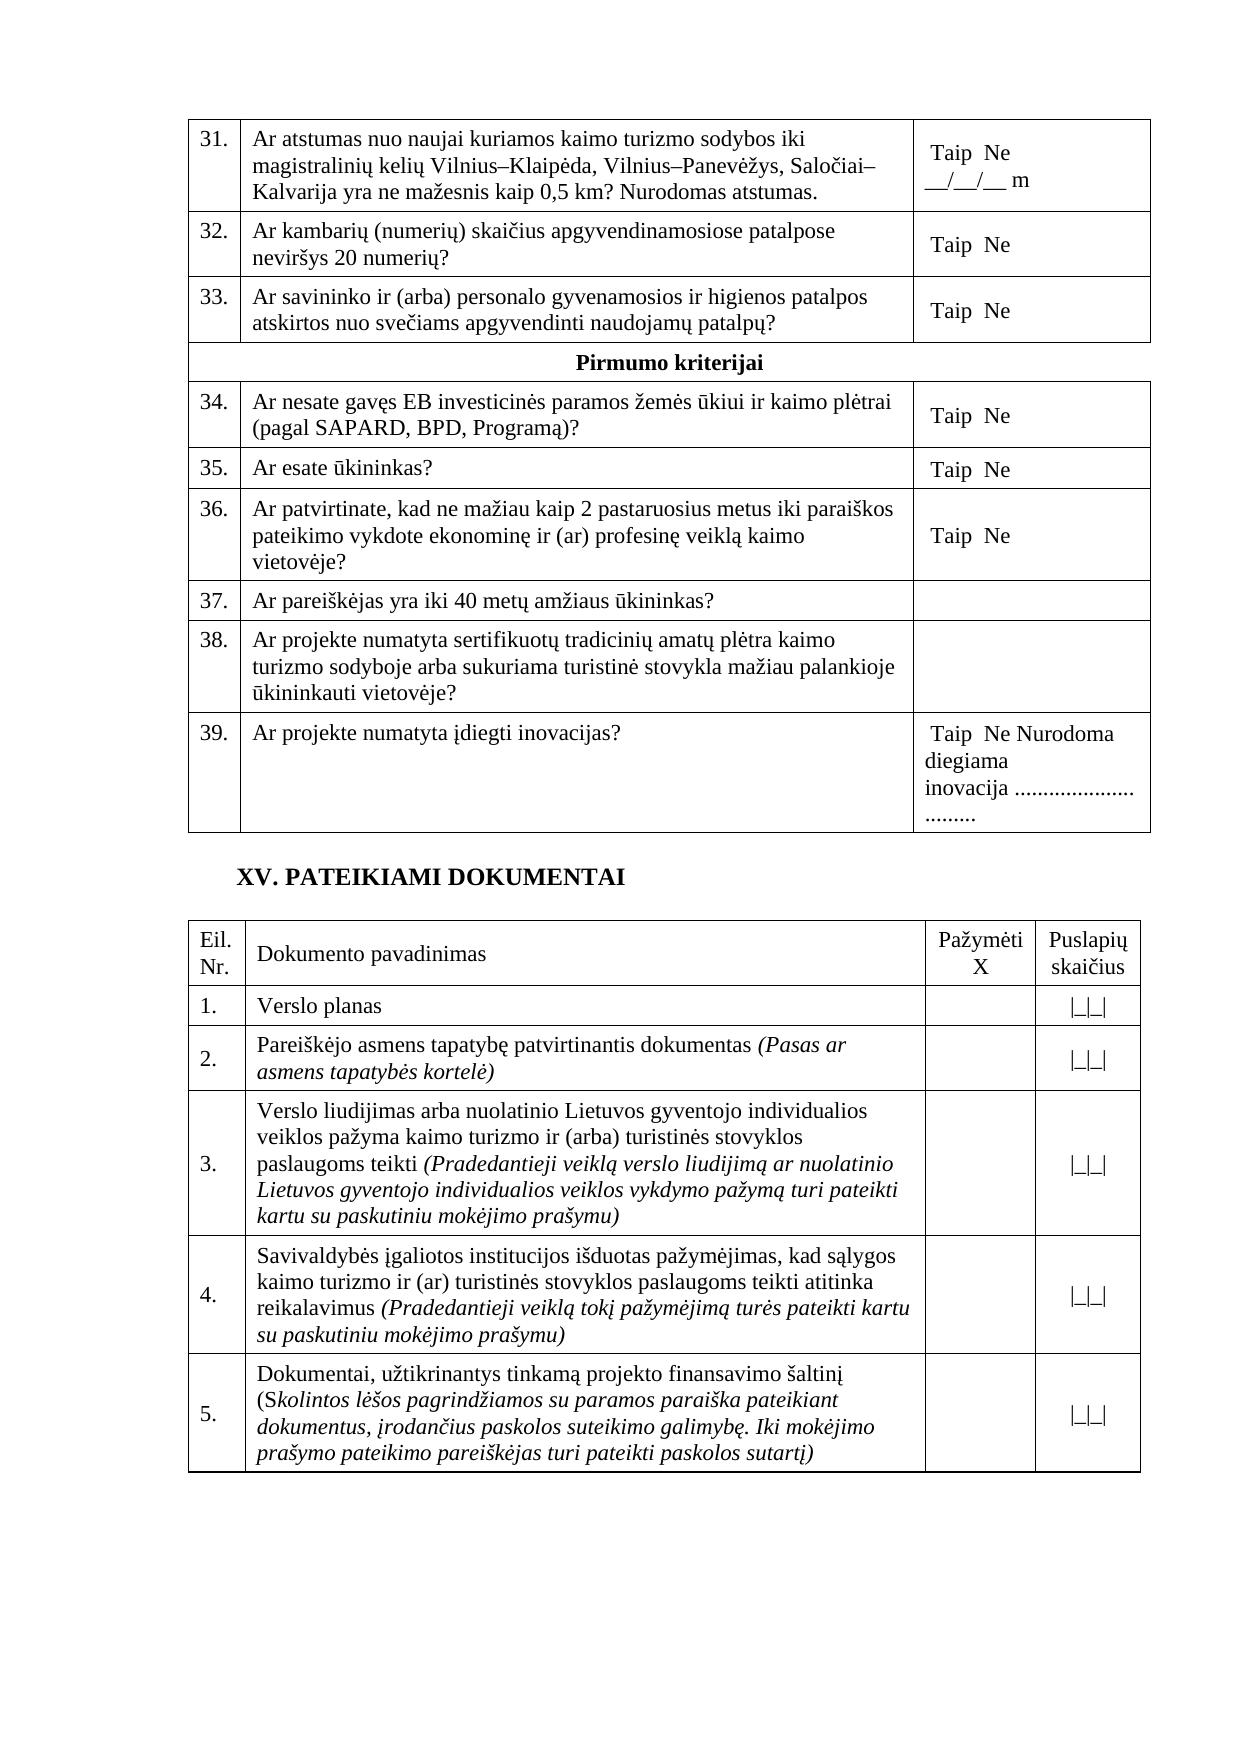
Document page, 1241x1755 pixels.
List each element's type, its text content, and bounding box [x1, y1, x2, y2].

table_header Pažymėti X [926, 921, 1035, 985]
table_cell 1. [189, 986, 245, 1024]
table_cell |_|_| [1036, 1091, 1140, 1235]
table_cell 34. [189, 382, 240, 447]
table_cell [] Taip [] Ne [914, 382, 1150, 447]
table_cell Ar projekte numatyta įdiegti inovacijas? [241, 713, 913, 832]
table_cell [] Taip [] Ne __/__/__ m [914, 120, 1150, 211]
table_cell [] Taip [] Ne Nurodoma diegiama inovacija .............................. [914, 713, 1150, 832]
table_cell [] Taip [] Ne [914, 277, 1150, 342]
table_cell |_|_| [1036, 986, 1140, 1024]
table_cell Ar pareiškėjas yra iki 40 metų amžiaus ūkininkas? [241, 581, 913, 619]
table_cell [] [926, 1091, 1035, 1235]
table_cell 5. [189, 1354, 245, 1471]
table_cell 35. [189, 448, 240, 488]
table_cell Pirmumo kriterijai [189, 343, 1151, 381]
table_cell 4. [189, 1236, 245, 1353]
table_cell [] Taip [] Ne [914, 448, 1150, 488]
table_cell Ar projekte numatyta sertifikuotų tradicinių amatų plėtra kaimo turizmo sodyboje arba sukuriama turistinė stovykla mažiau palankioje ūkininkauti vietovėje? [241, 621, 913, 712]
table_header Dokumento pavadinimas [246, 921, 925, 985]
table_cell |_|_| [1036, 1354, 1140, 1471]
table_cell Savivaldybės įgaliotos institucijos išduotas pažymėjimas, kad sąlygos kaimo turizmo ir (ar) turistinės stovyklos paslaugoms teikti atitinka reikalavimus (Pradedantieji veiklą tokį pažymėjimą turės pateikti kartu su paskutiniu mokėjimo prašymu) [246, 1236, 925, 1353]
table_cell Ar patvirtinate, kad ne mažiau kaip 2 pastaruosius metus iki paraiškos pateikimo vykdote ekonominę ir (ar) profesinę veiklą kaimo vietovėje? [241, 489, 913, 580]
table_cell 37. [189, 581, 240, 619]
table_cell Verslo planas [246, 986, 925, 1024]
table_cell [] [926, 986, 1035, 1024]
table_cell [914, 621, 1150, 712]
table_cell Ar nesate gavęs EB investicinės paramos žemės ūkiui ir kaimo plėtrai (pagal SAPARD, BPD, Programą)? [241, 382, 913, 447]
table_cell 31. [189, 120, 240, 211]
table_cell Ar esate ūkininkas? [241, 448, 913, 488]
table_cell Ar kambarių (numerių) skaičius apgyvendinamosiose patalpose neviršys 20 numerių? [241, 212, 913, 276]
table_cell 2. [189, 1026, 245, 1090]
table_cell [] [926, 1236, 1035, 1353]
table_cell 3. [189, 1091, 245, 1235]
table_cell [914, 581, 1150, 619]
table_cell |_|_| [1036, 1236, 1140, 1353]
table_header Eil. Nr. [189, 921, 245, 985]
table_cell Ar atstumas nuo naujai kuriamos kaimo turizmo sodybos iki magistralinių kelių Vilnius–Klaipėda, Vilnius–Panevėžys, Saločiai–Kalvarija yra ne mažesnis kaip 0,5 km? Nurodomas atstumas. [241, 120, 913, 211]
table_cell 32. [189, 212, 240, 276]
table_cell [] Taip [] Ne [914, 212, 1150, 276]
table_cell 39. [189, 713, 240, 832]
table_header Puslapių skaičius [1036, 921, 1140, 985]
table_cell Pareiškėjo asmens tapatybę patvirtinantis dokumentas (Pasas ar asmens tapatybės kortelė) [246, 1026, 925, 1090]
table_cell [] [926, 1026, 1035, 1090]
table_cell Dokumentai, užtikrinantys tinkamą projekto finansavimo šaltinį (Skolintos lėšos pagrindžiamos su paramos paraiška pateikiant dokumentus, įrodančius paskolos suteikimo galimybę. Iki mokėjimo prašymo pateikimo pareiškėjas turi pateikti paskolos sutartį) [246, 1354, 925, 1471]
table_cell 36. [189, 489, 240, 580]
table_cell [] Taip [] Ne [914, 489, 1150, 580]
table_cell Verslo liudijimas arba nuolatinio Lietuvos gyventojo individualios veiklos pažyma kaimo turizmo ir (arba) turistinės stovyklos paslaugoms teikti (Pradedantieji veiklą verslo liudijimą ar nuolatinio Lietuvos gyventojo individualios veiklos vykdymo pažymą turi pateikti kartu su paskutiniu mokėjimo prašymu) [246, 1091, 925, 1235]
table_cell |_|_| [1036, 1026, 1140, 1090]
table_cell 33. [189, 277, 240, 342]
table_cell Ar savininko ir (arba) personalo gyvenamosios ir higienos patalpos atskirtos nuo svečiams apgyvendinti naudojamų patalpų? [241, 277, 913, 342]
table_cell [] [926, 1354, 1035, 1471]
table_cell 38. [189, 621, 240, 712]
text XV. PATEIKIAMi DOKUMENTAI [177, 862, 1122, 891]
